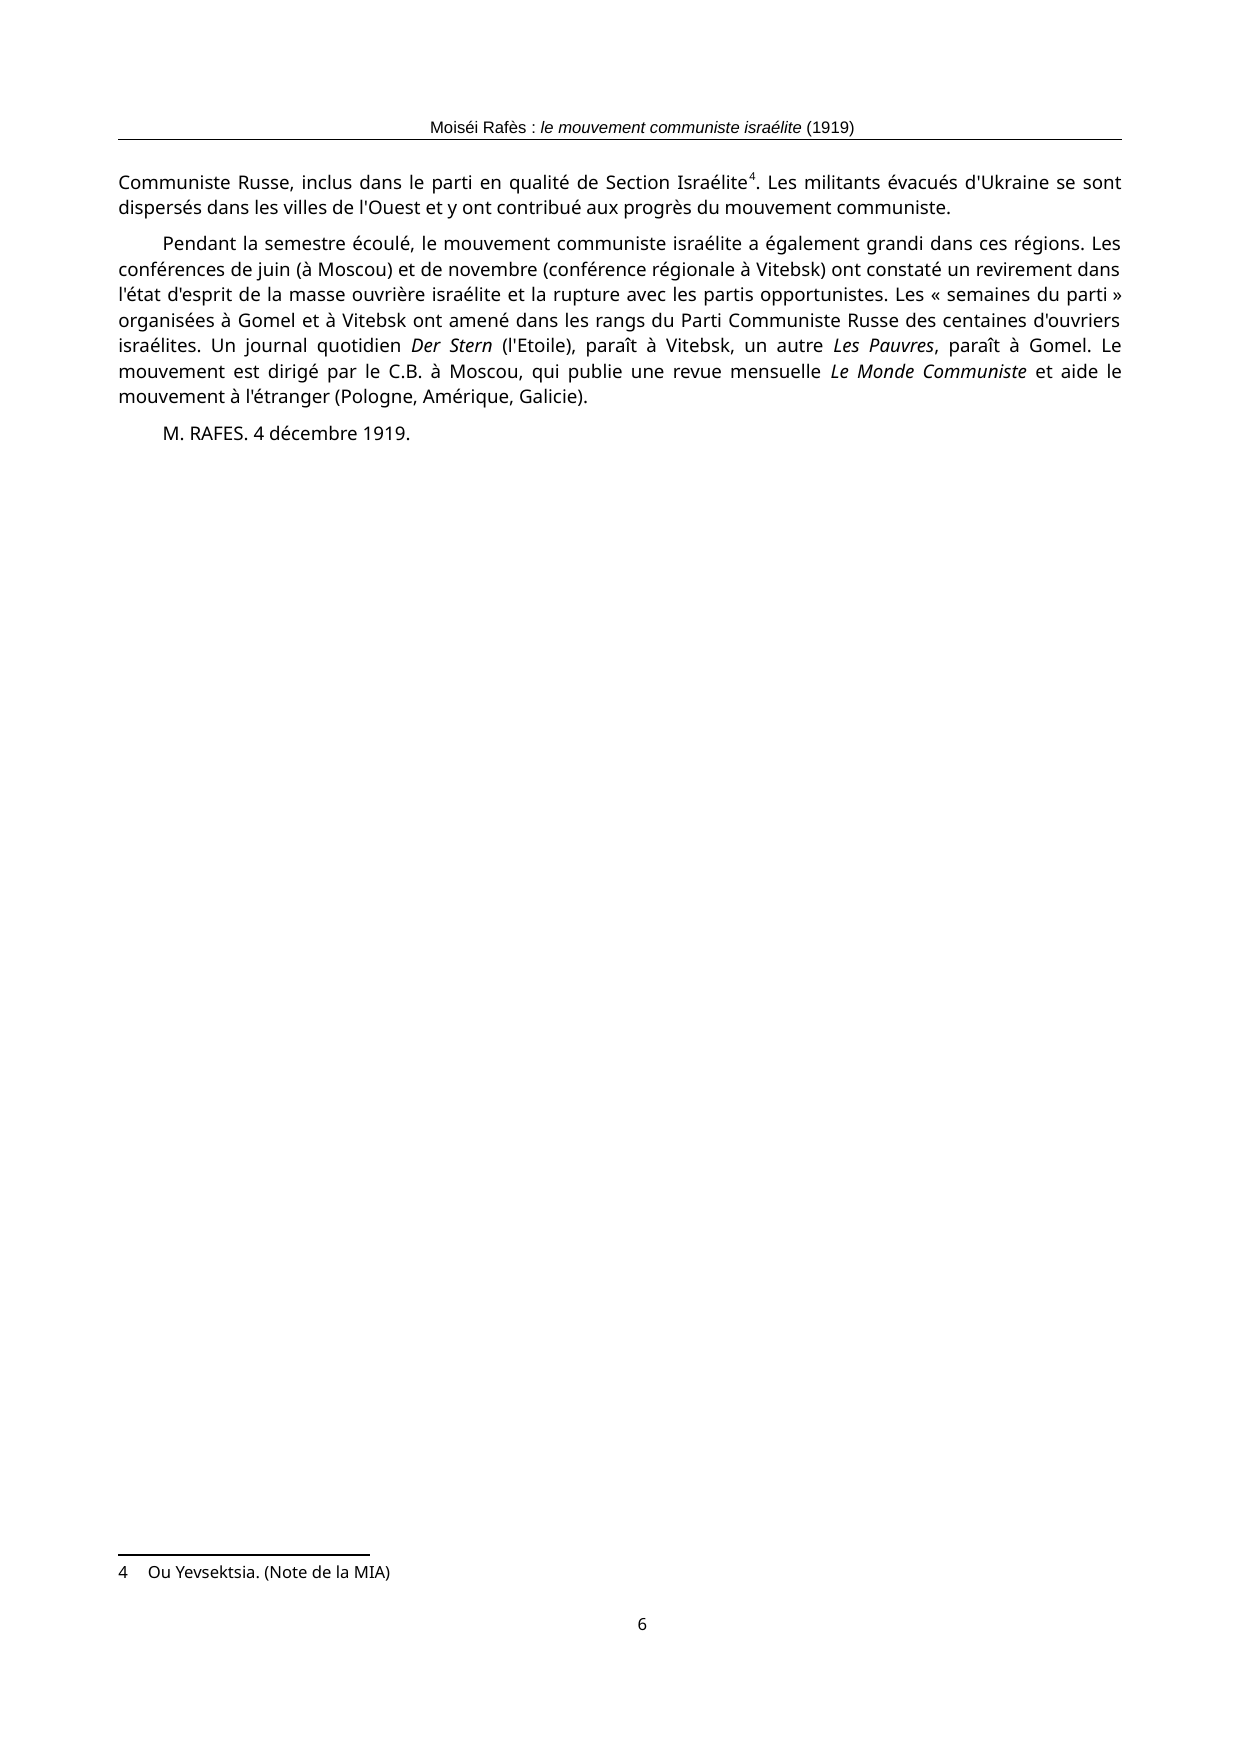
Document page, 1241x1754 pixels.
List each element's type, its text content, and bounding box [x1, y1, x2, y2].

text Ou Yevsektsia. (Note de la MIA) [118, 1561, 1122, 1583]
text Communiste Russe, inclus dans le parti en qualité de Section Israélite. Les militants évacués d'Ukraine se sont dispersés dans les villes de l'Ouest et y ont contribué aux progrès du mouvement communiste. [118, 169, 1122, 220]
text M. RAFES. 4 décembre 1919. [118, 420, 1122, 445]
text Pendant la semestre écoulé, le mouvement communiste israélite a également grandi dans ces régions. Les conférences de juin (à Moscou) et de novembre (conférence régionale à Vitebsk) ont constaté un revirement dans l'état d'esprit de la masse ouvrière israélite et la rupture avec les partis opportunistes. Les « semaines du parti » organisées à Gomel et à Vitebsk ont amené dans les rangs du Parti Communiste Russe des centaines d'ouvriers israélites. Un journal quotidien Der Stern (l'Etoile), paraît à Vitebsk, un autre Les Pauvres, paraît à Gomel. Le mouvement est dirigé par le C.B. à Moscou, qui publie une revue mensuelle Le Monde Communiste et aide le mouvement à l'étranger (Pologne, Amérique, Galicie). [118, 231, 1122, 409]
